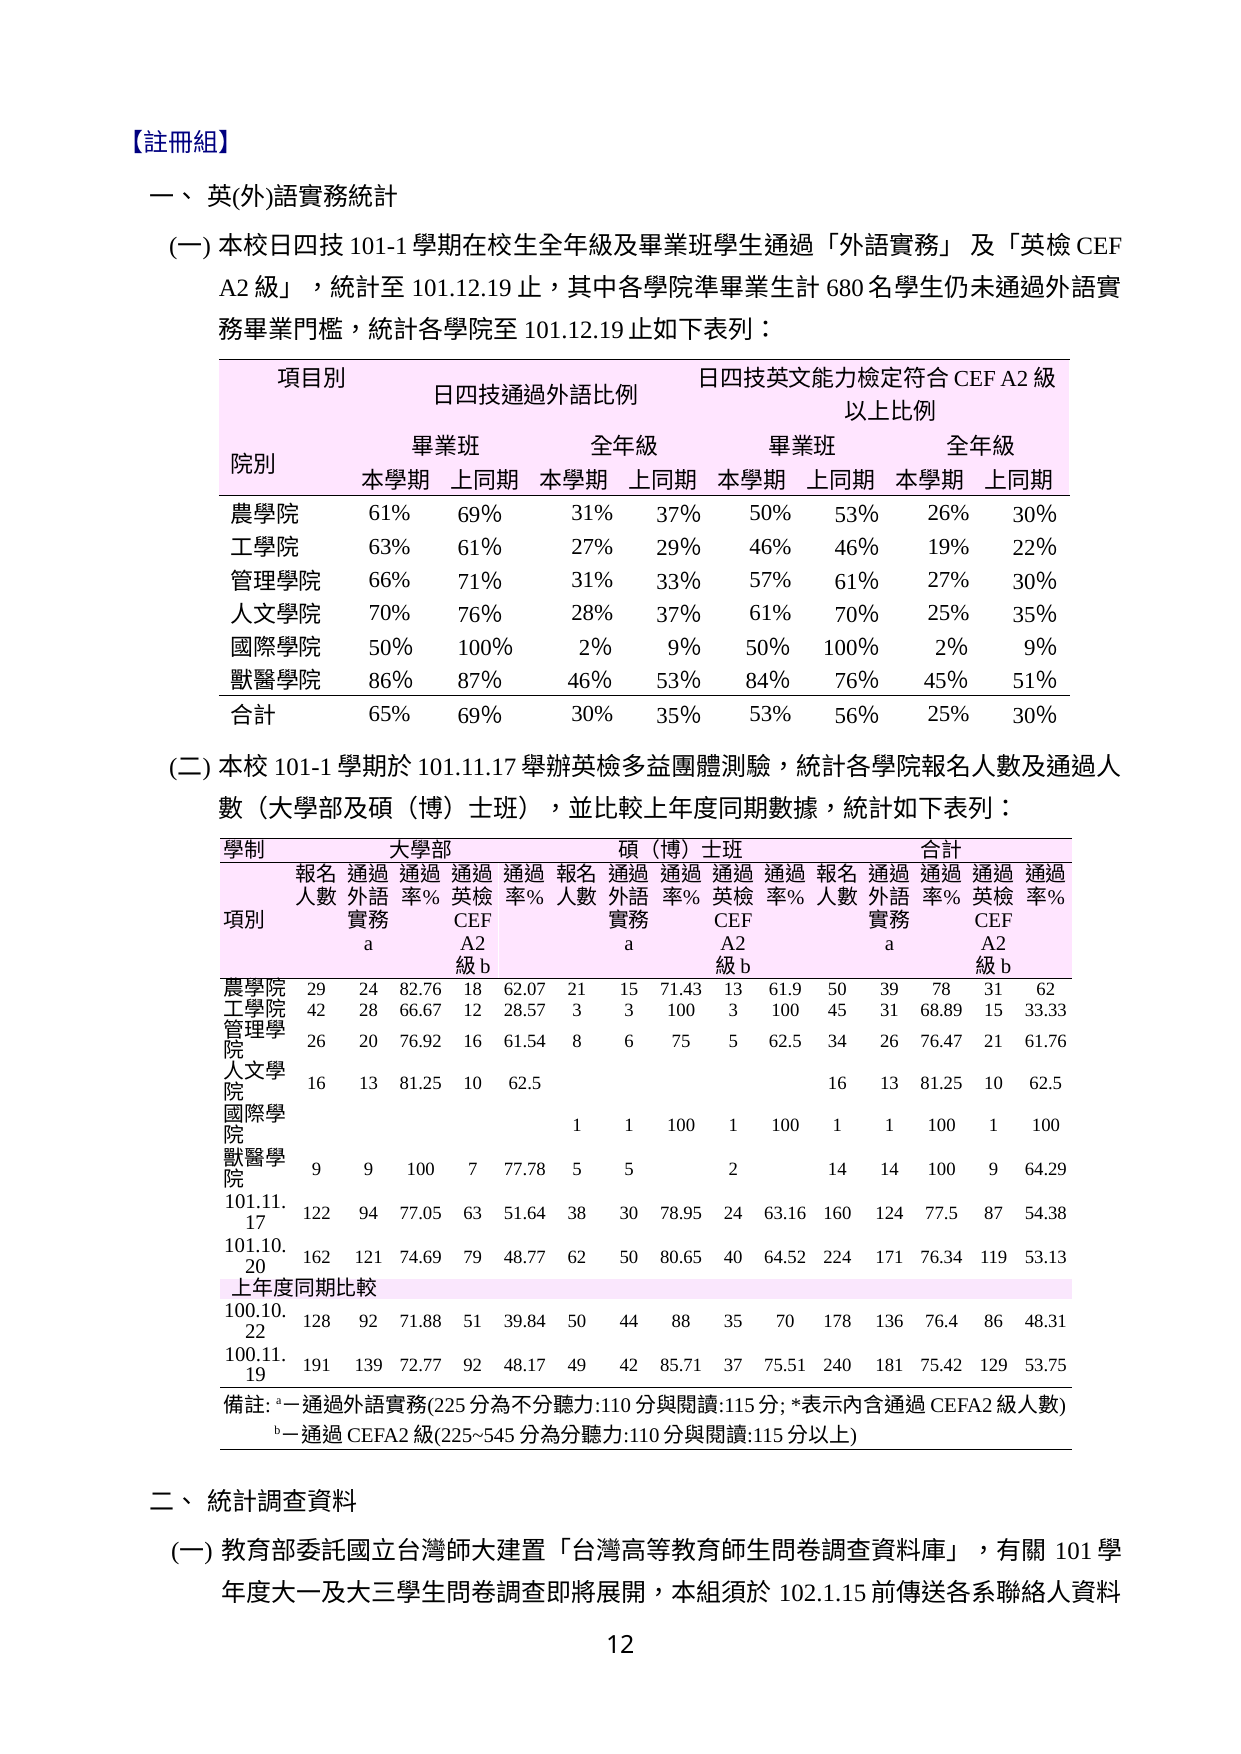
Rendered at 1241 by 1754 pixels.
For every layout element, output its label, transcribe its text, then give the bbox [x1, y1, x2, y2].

table_cell 63% [357, 529, 446, 562]
table_cell 3 [707, 1000, 759, 1020]
table_cell 28.57 [499, 1000, 551, 1020]
table_cell 63.16 [759, 1191, 811, 1235]
table_cell 2％ [891, 629, 980, 662]
table_cell 通過外語 實務a [342, 863, 394, 978]
table_cell 62.5 [499, 1062, 551, 1104]
table_cell 121 [342, 1235, 394, 1279]
table_cell 56％ [802, 696, 891, 730]
table_cell 獸醫學院 [219, 662, 357, 695]
table_cell 國際學院 [220, 1104, 290, 1147]
table_cell 139 [342, 1343, 394, 1387]
table_cell 181 [863, 1343, 915, 1387]
table_cell 上年度同期比較 [220, 1279, 1072, 1299]
table_cell [707, 1062, 759, 1104]
table_cell 50 [551, 1300, 603, 1343]
table_cell 25% [891, 596, 980, 629]
table_cell 100 [1019, 1104, 1072, 1147]
table_cell 34 [811, 1020, 863, 1062]
table_header 學制 [220, 839, 290, 862]
table_cell 通過英檢CEFA2級b [707, 863, 759, 978]
table_cell 78 [915, 979, 967, 999]
table_cell 29 [290, 979, 342, 999]
table_cell 94 [342, 1191, 394, 1235]
table_cell 191 [290, 1343, 342, 1387]
table_cell 本學期 [891, 461, 980, 495]
table_cell 21 [967, 1020, 1019, 1062]
table_cell 71.88 [394, 1300, 446, 1343]
table_cell 5 [603, 1148, 655, 1191]
list 本校101-1學期於101.11.17舉辦英檢多益團體測驗，統計各學院報名人數及通過人數（大學部及碩（博）士班），並比較上年度同期數據，統計如下表列： [169, 742, 1122, 826]
table_cell 74.69 [394, 1235, 446, 1279]
table_cell 77.05 [394, 1191, 446, 1235]
table_header 合計 [811, 839, 1072, 862]
table_cell 10 [446, 1062, 498, 1104]
table_cell 76％ [802, 662, 891, 695]
table_cell 工學院 [220, 1000, 290, 1020]
table_cell 26% [891, 496, 980, 529]
table_cell 178 [811, 1300, 863, 1343]
table_header 日四技通過外語比例 [357, 360, 713, 426]
table_cell 100 [759, 1104, 811, 1147]
table_cell 13 [342, 1062, 394, 1104]
table_cell 本學期 [535, 461, 624, 495]
table_cell 7 [446, 1148, 498, 1191]
table_cell 15 [603, 979, 655, 999]
table_cell 10 [967, 1062, 1019, 1104]
table_cell 62.07 [499, 979, 551, 999]
table_cell 3 [551, 1000, 603, 1020]
table_cell 50 [603, 1235, 655, 1279]
table_cell 通過 率% [394, 863, 446, 978]
table_cell 30％ [980, 563, 1069, 596]
table_cell 70％ [802, 596, 891, 629]
table_cell 22％ [980, 529, 1069, 562]
table_cell 31 [863, 1000, 915, 1020]
table_cell 44 [603, 1300, 655, 1343]
table_cell 51 [446, 1300, 498, 1343]
table_cell 48.17 [499, 1343, 551, 1387]
table_cell 5 [707, 1020, 759, 1062]
table_cell 100 [915, 1104, 967, 1147]
table_cell 27% [891, 563, 980, 596]
table_cell 24 [342, 979, 394, 999]
table_cell 人文學院 [220, 1062, 290, 1104]
table_cell 2 [707, 1148, 759, 1191]
table_cell 畢業班 [713, 426, 891, 461]
table_cell 63 [446, 1191, 498, 1235]
table_cell 24 [707, 1191, 759, 1235]
table_cell 101.11.17 [220, 1191, 290, 1235]
table_cell 獸醫學院 [220, 1148, 290, 1191]
table_cell 61.54 [499, 1020, 551, 1062]
table_cell 31% [535, 496, 624, 529]
table_cell 100 [655, 1000, 707, 1020]
table_cell 合計 [219, 696, 357, 730]
table_cell 61％ [446, 529, 535, 562]
table_cell 通過 率% [655, 863, 707, 978]
table_cell 76.92 [394, 1020, 446, 1062]
table_header 日四技英文能力檢定符合CEF A2級以上比例 [713, 360, 1069, 426]
table_cell 51％ [980, 662, 1069, 695]
table_cell 28 [342, 1000, 394, 1020]
table_cell 人文學院 [219, 596, 357, 629]
table_cell 61% [357, 496, 446, 529]
table_cell 備註: a－通過外語實務(225分為不分聽力:110分與閱讀:115分; *表示內含通過CEFA2級人數) b－通過CEFA2級(225~545分為分聽力:110分與閱讀:115分以上) [220, 1388, 1072, 1448]
table_cell 全年級 [891, 426, 1069, 461]
list 教育部委託國立台灣師大建置「台灣高等教育師生問卷調查資料庫」，有關101學年度大一及大三學生問卷調查即將展開，本組須於102.1.15前傳送各系聯絡人資料 [171, 1526, 1122, 1609]
table_cell 88 [655, 1300, 707, 1343]
table_cell [759, 1148, 811, 1191]
table_cell 77.78 [499, 1148, 551, 1191]
table_cell 14 [811, 1148, 863, 1191]
table_cell 39.84 [499, 1300, 551, 1343]
table_cell 75 [655, 1020, 707, 1062]
table_cell 上同期 [446, 461, 535, 495]
table_cell 項別 [220, 863, 290, 978]
table_cell 31% [535, 563, 624, 596]
table_cell 61.9 [759, 979, 811, 999]
table_cell 1 [707, 1104, 759, 1147]
table_cell 224 [811, 1235, 863, 1279]
table_cell 72.77 [394, 1343, 446, 1387]
table_cell 53.13 [1019, 1235, 1072, 1279]
table_cell [290, 1104, 342, 1147]
table_cell 240 [811, 1343, 863, 1387]
table_cell 86 [967, 1300, 1019, 1343]
table_cell 1 [967, 1104, 1019, 1147]
table_cell 1 [551, 1104, 603, 1147]
table_cell 80.65 [655, 1235, 707, 1279]
table_cell 報名 人數 [551, 863, 603, 978]
table_cell 62.5 [759, 1020, 811, 1062]
table_cell 50％ [357, 629, 446, 662]
table_cell 53％ [802, 496, 891, 529]
table_cell 171 [863, 1235, 915, 1279]
table_cell 48.77 [499, 1235, 551, 1279]
table_cell 76.34 [915, 1235, 967, 1279]
table_cell 70 [759, 1300, 811, 1343]
table_cell 124 [863, 1191, 915, 1235]
table_cell [655, 1148, 707, 1191]
table_cell 119 [967, 1235, 1019, 1279]
table_cell 76.4 [915, 1300, 967, 1343]
table_cell 69％ [446, 696, 535, 730]
table_cell 30％ [980, 696, 1069, 730]
table_cell 50% [713, 496, 802, 529]
table_cell 37％ [624, 496, 713, 529]
table_cell [759, 1062, 811, 1104]
table_cell 本學期 [713, 461, 802, 495]
table_cell 48.31 [1019, 1300, 1072, 1343]
table_cell 64.29 [1019, 1148, 1072, 1191]
table_cell 通過外語 實務a [603, 863, 655, 978]
table_cell 51.64 [499, 1191, 551, 1235]
table_cell 160 [811, 1191, 863, 1235]
table_cell 45％ [891, 662, 980, 695]
table_header 項目別 院別 [219, 360, 357, 495]
table_cell 100 [394, 1148, 446, 1191]
table_cell 3 [603, 1000, 655, 1020]
table_cell 62 [1019, 979, 1072, 999]
table_cell 62.5 [1019, 1062, 1072, 1104]
table_cell 86％ [357, 662, 446, 695]
table_cell 87％ [446, 662, 535, 695]
table_cell 通過 率% [759, 863, 811, 978]
table_cell 40 [707, 1235, 759, 1279]
table_cell 上同期 [980, 461, 1069, 495]
table_cell 上同期 [624, 461, 713, 495]
table_cell 100％ [446, 629, 535, 662]
table_header 大學部 [290, 839, 551, 862]
table_cell [603, 1062, 655, 1104]
table_cell [394, 1104, 446, 1147]
table_cell 28% [535, 596, 624, 629]
table_cell 100.10.22 [220, 1300, 290, 1343]
table_cell 30 [603, 1191, 655, 1235]
table_cell 87 [967, 1191, 1019, 1235]
table_cell 49 [551, 1343, 603, 1387]
table_cell 5 [551, 1148, 603, 1191]
table_cell 25% [891, 696, 980, 730]
table_cell 92 [446, 1343, 498, 1387]
table_cell 35 [707, 1300, 759, 1343]
table_cell 8 [551, 1020, 603, 1062]
table_cell 16 [811, 1062, 863, 1104]
table_cell 19% [891, 529, 980, 562]
table_cell 50 [811, 979, 863, 999]
table_cell 53.75 [1019, 1343, 1072, 1387]
table_cell 6 [603, 1020, 655, 1062]
table_cell 通過 率% [915, 863, 967, 978]
table_cell 53％ [624, 662, 713, 695]
table_cell 37 [707, 1343, 759, 1387]
table_cell 9 [342, 1148, 394, 1191]
table_cell 1 [603, 1104, 655, 1147]
table_cell 27% [535, 529, 624, 562]
table_cell 85.71 [655, 1343, 707, 1387]
table_cell 76.47 [915, 1020, 967, 1062]
table_cell 42 [290, 1000, 342, 1020]
table_cell 54.38 [1019, 1191, 1072, 1235]
table_cell 通過 率% [1019, 863, 1072, 978]
table_cell 12 [446, 1000, 498, 1020]
table_cell 33％ [624, 563, 713, 596]
table_cell 68.89 [915, 1000, 967, 1020]
table_cell 100 [759, 1000, 811, 1020]
table_cell 通過 英檢CEFA2級b [967, 863, 1019, 978]
table_cell 79 [446, 1235, 498, 1279]
table_cell 61％ [802, 563, 891, 596]
table_cell [551, 1062, 603, 1104]
table_cell 92 [342, 1300, 394, 1343]
table_cell 84％ [713, 662, 802, 695]
table_cell 75.51 [759, 1343, 811, 1387]
table_cell 管理學院 [219, 563, 357, 596]
table_cell 13 [863, 1062, 915, 1104]
table_cell 71.43 [655, 979, 707, 999]
table_cell 畢業班 [357, 426, 535, 461]
table_cell 29％ [624, 529, 713, 562]
table_cell 78.95 [655, 1191, 707, 1235]
table_cell 9 [967, 1148, 1019, 1191]
table_cell 162 [290, 1235, 342, 1279]
table_cell 100 [655, 1104, 707, 1147]
table_cell 69％ [446, 496, 535, 529]
table_cell 上同期 [802, 461, 891, 495]
table_cell 管理學院 [220, 1020, 290, 1062]
text 【註冊組】 [118, 118, 1122, 160]
table_cell 66.67 [394, 1000, 446, 1020]
table_cell 38 [551, 1191, 603, 1235]
table_cell 14 [863, 1148, 915, 1191]
table_cell 報名 人數 [811, 863, 863, 978]
table_cell 31 [967, 979, 1019, 999]
table_cell 30% [535, 696, 624, 730]
table_cell 100 [915, 1148, 967, 1191]
table_cell 70% [357, 596, 446, 629]
table_cell [446, 1104, 498, 1147]
table_cell 工學院 [219, 529, 357, 562]
table_cell 46% [713, 529, 802, 562]
list 統計調查資料 [149, 1477, 1122, 1518]
table_cell 通過 率% [499, 863, 551, 978]
table_cell 18 [446, 979, 498, 999]
table_cell 81.25 [915, 1062, 967, 1104]
table_cell 65% [357, 696, 446, 730]
table_cell 1 [863, 1104, 915, 1147]
table_cell 通過外語 實務a [863, 863, 915, 978]
table_cell 129 [967, 1343, 1019, 1387]
table_cell 39 [863, 979, 915, 999]
table_cell 64.52 [759, 1235, 811, 1279]
table_cell 13 [707, 979, 759, 999]
table_cell 128 [290, 1300, 342, 1343]
table_cell 9 [290, 1148, 342, 1191]
table_cell 42 [603, 1343, 655, 1387]
table_cell 136 [863, 1300, 915, 1343]
table_cell 101.10.20 [220, 1235, 290, 1279]
table_cell 75.42 [915, 1343, 967, 1387]
table_cell 26 [863, 1020, 915, 1062]
table_cell 本學期 [357, 461, 446, 495]
table_cell [342, 1104, 394, 1147]
table_cell 37％ [624, 596, 713, 629]
table_cell 2％ [535, 629, 624, 662]
table_cell 20 [342, 1020, 394, 1062]
table_cell 全年級 [535, 426, 713, 461]
table_cell 15 [967, 1000, 1019, 1020]
table_cell 農學院 [220, 979, 290, 999]
table_cell 21 [551, 979, 603, 999]
table_cell [655, 1062, 707, 1104]
table_cell 61.76 [1019, 1020, 1072, 1062]
table_cell 53% [713, 696, 802, 730]
table_cell 50％ [713, 629, 802, 662]
table_cell 61% [713, 596, 802, 629]
table_cell 16 [446, 1020, 498, 1062]
table_cell 100.11.19 [220, 1343, 290, 1387]
table_cell 77.5 [915, 1191, 967, 1235]
table_cell 國際學院 [219, 629, 357, 662]
table_cell 報名 人數 [290, 863, 342, 978]
table_cell 46％ [535, 662, 624, 695]
table_cell 57% [713, 563, 802, 596]
table_cell 45 [811, 1000, 863, 1020]
table_cell 農學院 [219, 496, 357, 529]
table_cell 46％ [802, 529, 891, 562]
table_cell 9％ [980, 629, 1069, 662]
list 英(外)語實務統計 [149, 172, 1122, 214]
table_cell 71％ [446, 563, 535, 596]
table_cell 30％ [980, 496, 1069, 529]
table_header 碩（博）士班 [551, 839, 811, 862]
table_cell 76％ [446, 596, 535, 629]
table_cell 1 [811, 1104, 863, 1147]
table_cell 122 [290, 1191, 342, 1235]
table_cell 26 [290, 1020, 342, 1062]
table_cell 通過 英檢CEFA2級b [446, 863, 498, 978]
table_cell 81.25 [394, 1062, 446, 1104]
list 本校日四技101-1學期在校生全年級及畢業班學生通過「外語實務」 及「英檢CEF A2級」，統計至101.12.19止，其中各學院準畢業生計680名學生仍未通過外語實務畢業門檻，統計各學院至101.12.19止如下表列： [169, 221, 1122, 346]
table_cell 35％ [624, 696, 713, 730]
table_cell 62 [551, 1235, 603, 1279]
table_cell 33.33 [1019, 1000, 1072, 1020]
table_cell 66% [357, 563, 446, 596]
table_cell 100％ [802, 629, 891, 662]
table_cell [499, 1104, 551, 1147]
table_cell 82.76 [394, 979, 446, 999]
table_cell 35％ [980, 596, 1069, 629]
table_cell 9％ [624, 629, 713, 662]
table_cell 16 [290, 1062, 342, 1104]
